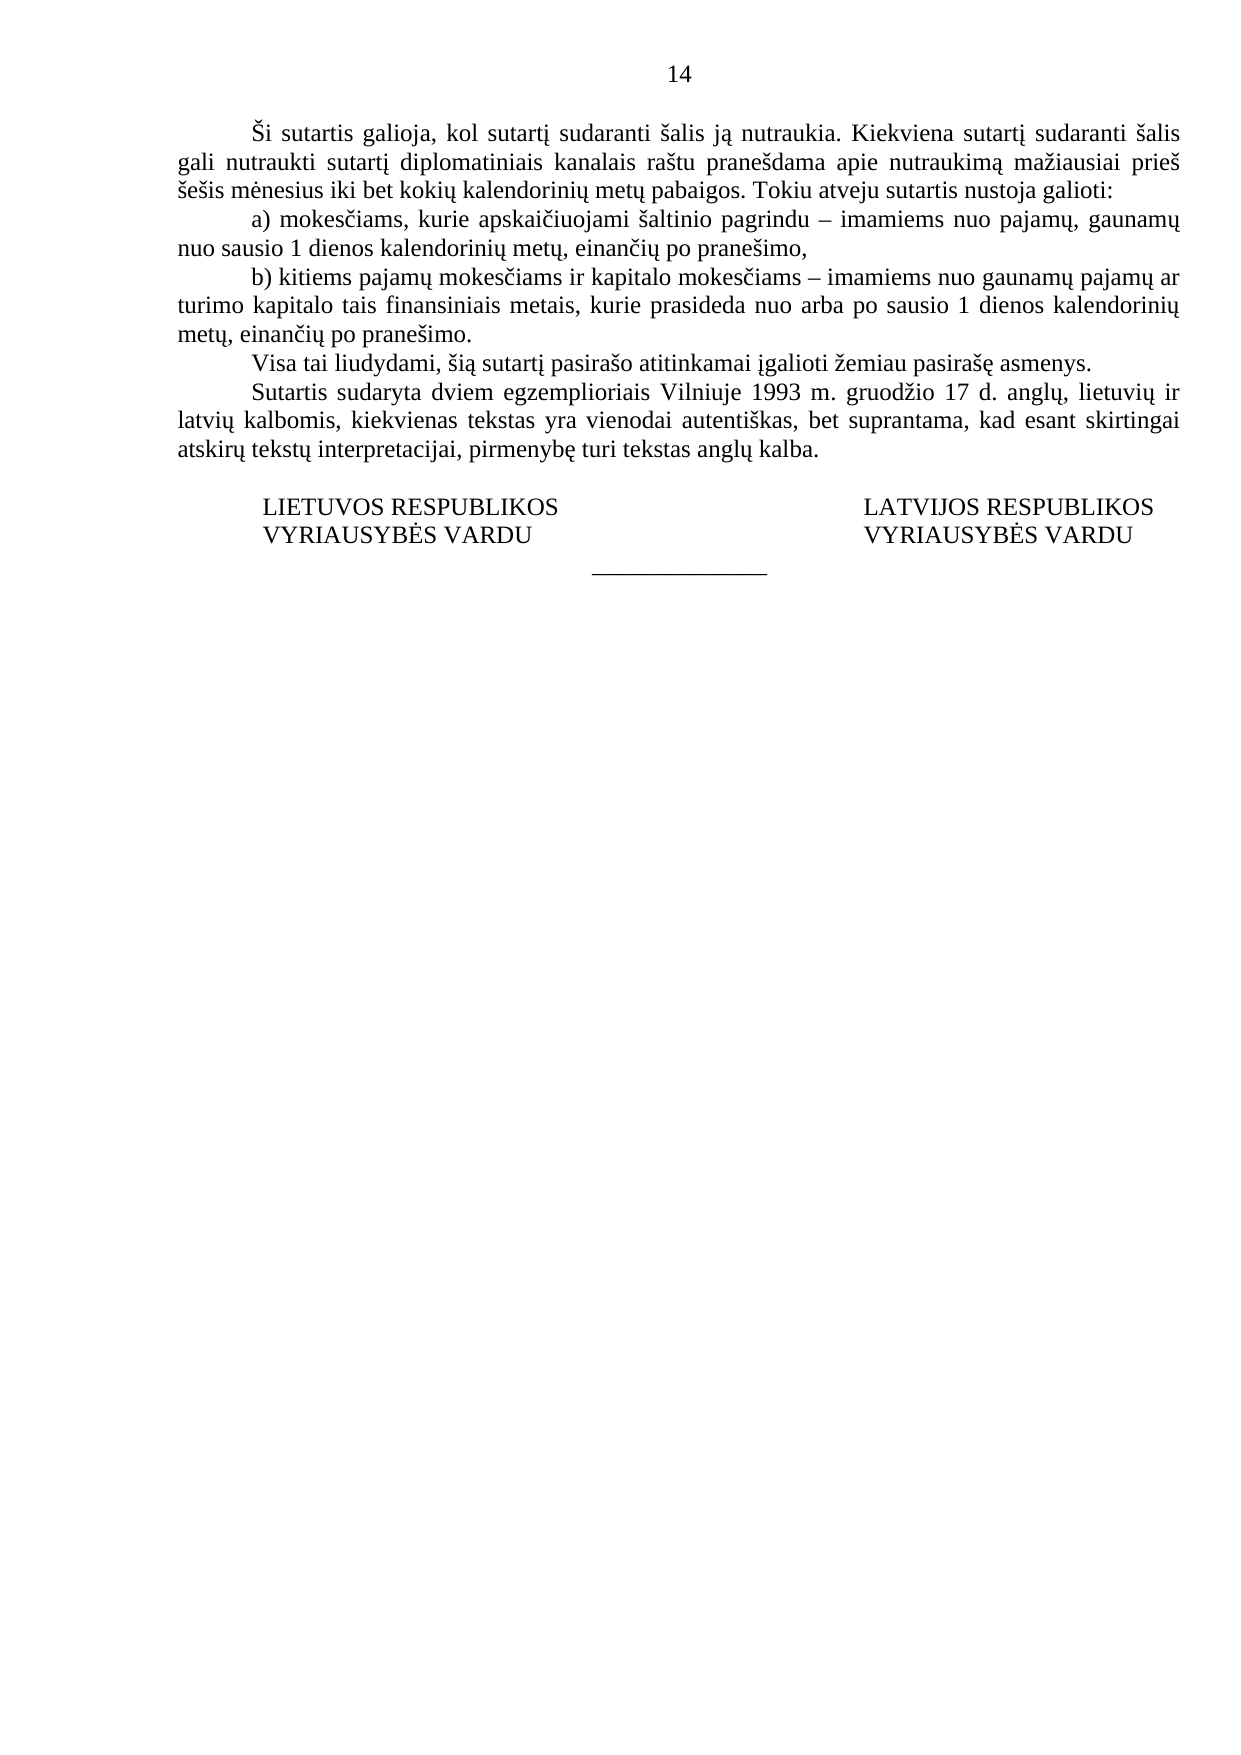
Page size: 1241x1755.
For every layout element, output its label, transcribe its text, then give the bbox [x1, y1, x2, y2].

text Ši sutartis galioja, kol sutartį sudaranti šalis ją nutraukia. Kiekviena sutartį sudaranti šalis gali nutraukti sutartį diplomatiniais kanalais raštu pranešdama apie nutraukimą mažiausiai prieš šešis mėnesius iki bet kokių kalendorinių metų pabaigos. Tokiu atveju sutartis nustoja galioti: [177, 118, 1181, 204]
table_cell VYRIAUSYBĖS VARDU [675, 521, 1181, 549]
text Sutartis sudaryta dviem egzemplioriais Vilniuje 1993 m. gruodžio 17 d. anglų, lietuvių ir latvių kalbomis, kiekvienas tekstas yra vienodai autentiškas, bet suprantama, kad esant skirtingai atskirų tekstų interpretacijai, pirmenybę turi tekstas anglų kalba. [177, 377, 1181, 463]
text a) mokesčiams, kurie apskaičiuojami šaltinio pagrindu – imamiems nuo pajamų, gaunamų nuo sausio 1 dienos kalendorinių metų, einančių po pranešimo, [177, 204, 1181, 262]
text ______________ [177, 549, 1181, 578]
table_header LATVIJOS RESPUBLIKOS [675, 492, 1181, 521]
text b) kitiems pajamų mokesčiams ir kapitalo mokesčiams – imamiems nuo gaunamų pajamų ar turimo kapitalo tais finansiniais metais, kurie prasideda nuo arba po sausio 1 dienos kalendorinių metų, einančių po pranešimo. [177, 262, 1181, 348]
table_cell VYRIAUSYBĖS VARDU [177, 521, 675, 549]
table_header LIETUVOS RESPUBLIKOS [177, 492, 675, 521]
text Visa tai liudydami, šią sutartį pasirašo atitinkamai įgalioti žemiau pasirašę asmenys. [177, 348, 1181, 377]
